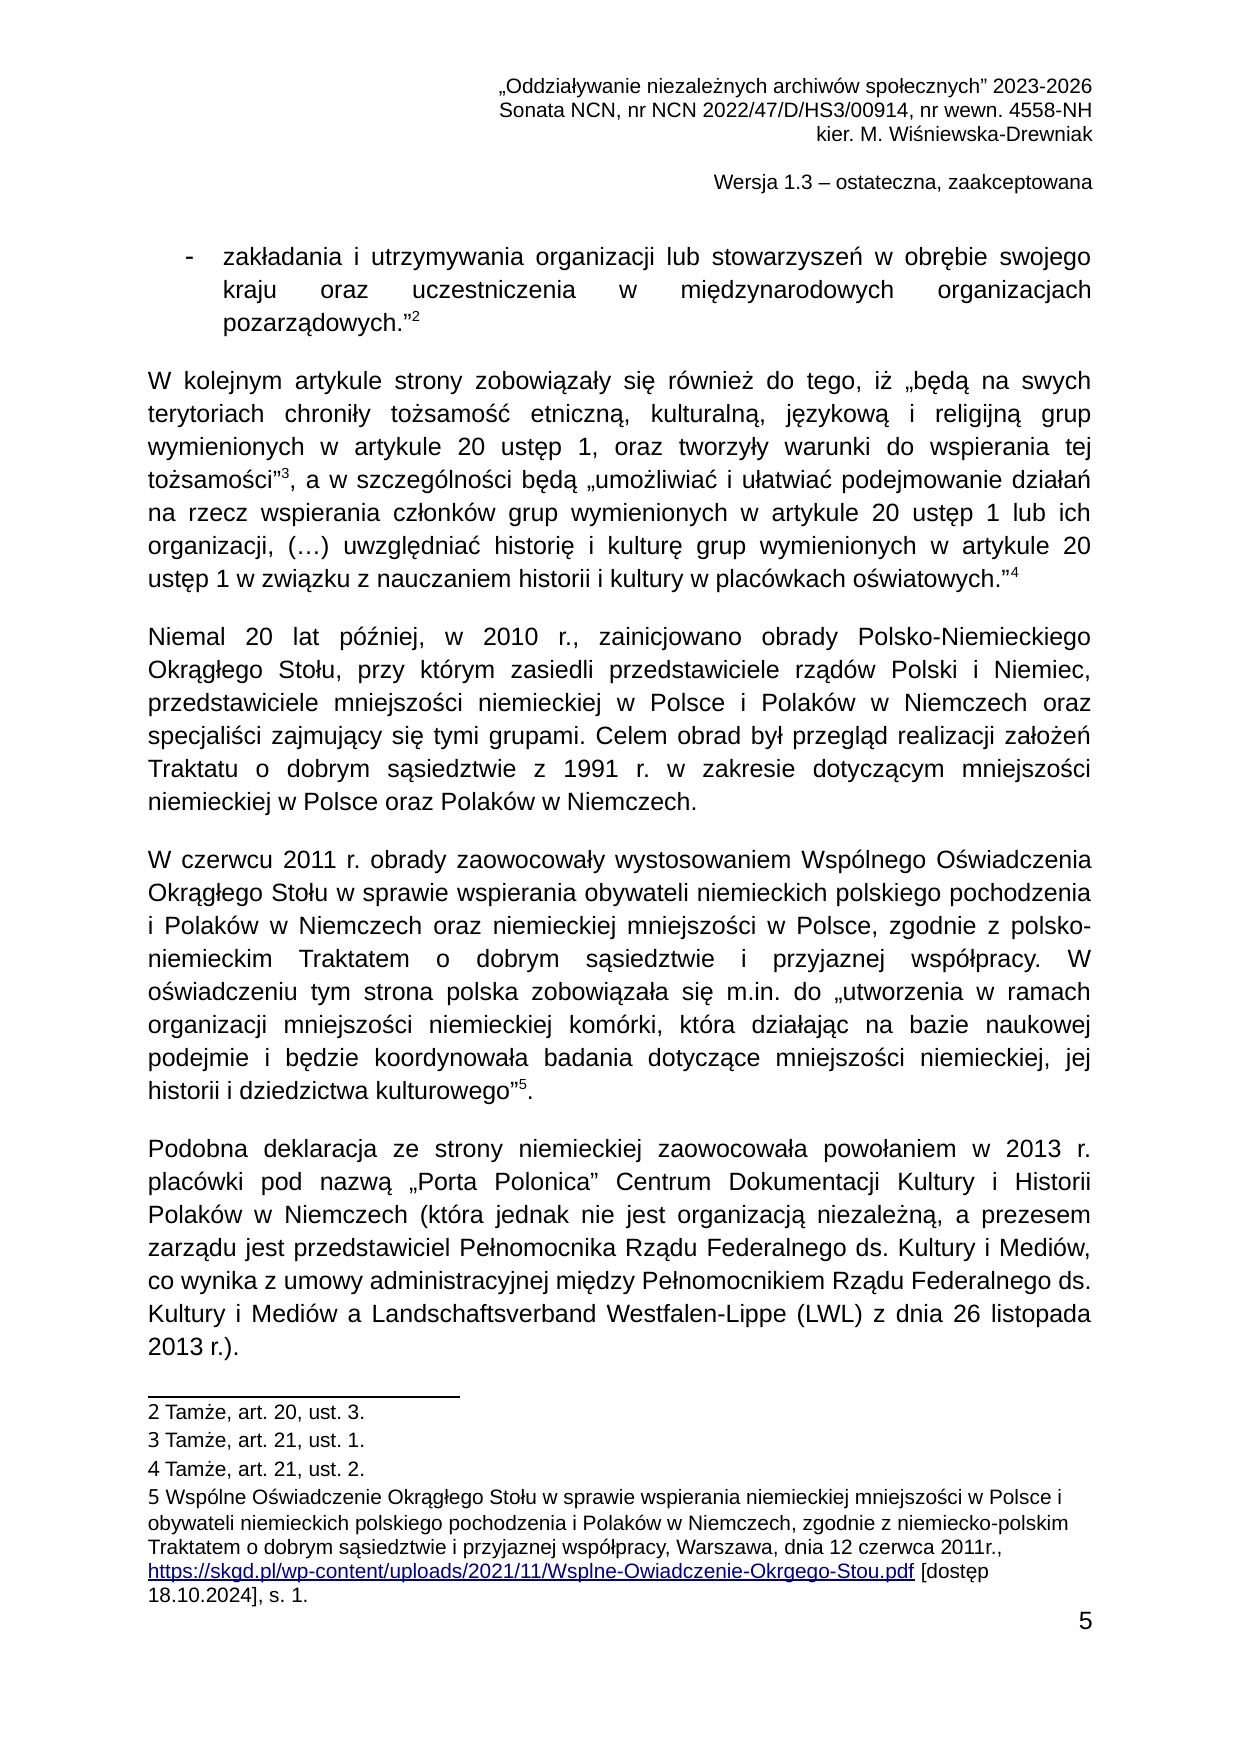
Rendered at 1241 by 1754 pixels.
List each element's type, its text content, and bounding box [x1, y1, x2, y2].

text Tamże, art. 21, ust. 1. [148, 1425, 1093, 1454]
text Niemal 20 lat później, w 2010 r., zainicjowano obrady Polsko-Niemieckiego Okrągłego Stołu, przy którym zasiedli przedstawiciele rządów Polski i Niemiec, przedstawiciele mniejszości niemieckiej w Polsce i Polaków w Niemczech oraz specjaliści zajmujący się tymi grupami. Celem obrad był przegląd realizacji założeń Traktatu o dobrym sąsiedztwie z 1991 r. w zakresie dotyczącym mniejszości niemieckiej w Polsce oraz Polaków w Niemczech. [148, 622, 1093, 816]
text W kolejnym artykule strony zobowiązały się również do tego, iż „będą na swych terytoriach chroniły tożsamość etniczną, kulturalną, językową i religijną grup wymienionych w artykule 20 ustęp 1, oraz tworzyły warunki do wspierania tej tożsamości”, a w szczególności będą „umożliwiać i ułatwiać podejmowanie działań na rzecz wspierania członków grup wymienionych w artykule 20 ustęp 1 lub ich organizacji, (…) uwzględniać historię i kulturę grup wymienionych w artykule 20 ustęp 1 w związku z nauczaniem historii i kultury w placówkach oświatowych.” [148, 366, 1093, 592]
list zakładania i utrzymywania organizacji lub stowarzyszeń w obrębie swojego kraju oraz uczestniczenia w międzynarodowych organizacjach pozarządowych.” [185, 241, 1093, 336]
text Wspólne Oświadczenie Okrągłego Stołu w sprawie wspierania niemieckiej mniejszości w Polsce i obywateli niemieckich polskiego pochodzenia i Polaków w Niemczech, zgodnie z niemiecko-polskim Traktatem o dobrym sąsiedztwie i przyjaznej współpracy, Warszawa, dnia 12 czerwca 2011r., https://skgd.pl/wp-content/uploads/2021/11/Wsplne-Owiadczenie-Okrgego-Stou.pdf [dostęp 18.10.2024], s. 1. [148, 1482, 1093, 1606]
text Podobna deklaracja ze strony niemieckiej zaowocowała powołaniem w 2013 r. placówki pod nazwą „Porta Polonica” Centrum Dokumentacji Kultury i Historii Polaków w Niemczech (która jednak nie jest organizacją niezależną, a prezesem zarządu jest przedstawiciel Pełnomocnika Rządu Federalnego ds. Kultury i Mediów, co wynika z umowy administracyjnej między Pełnomocnikiem Rządu Federalnego ds. Kultury i Mediów a Landschaftsverband Westfalen-Lippe (LWL) z dnia 26 listopada 2013 r.). [148, 1134, 1093, 1361]
text W czerwcu 2011 r. obrady zaowocowały wystosowaniem Wspólnego Oświadczenia Okrągłego Stołu w sprawie wspierania obywateli niemieckich polskiego pochodzenia i Polaków w Niemczech oraz niemieckiej mniejszości w Polsce, zgodnie z polsko-niemieckim Traktatem o dobrym sąsiedztwie i przyjaznej współpracy. W oświadczeniu tym strona polska zobowiązała się m.in. do „utworzenia w ramach organizacji mniejszości niemieckiej komórki, która działając na bazie naukowej podejmie i będzie koordynowała badania dotyczące mniejszości niemieckiej, jej historii i dziedzictwa kulturowego”. [148, 845, 1093, 1105]
list Tamże, art. 20, ust. 3. [148, 1397, 1093, 1425]
text Tamże, art. 21, ust. 2. [148, 1454, 1093, 1482]
